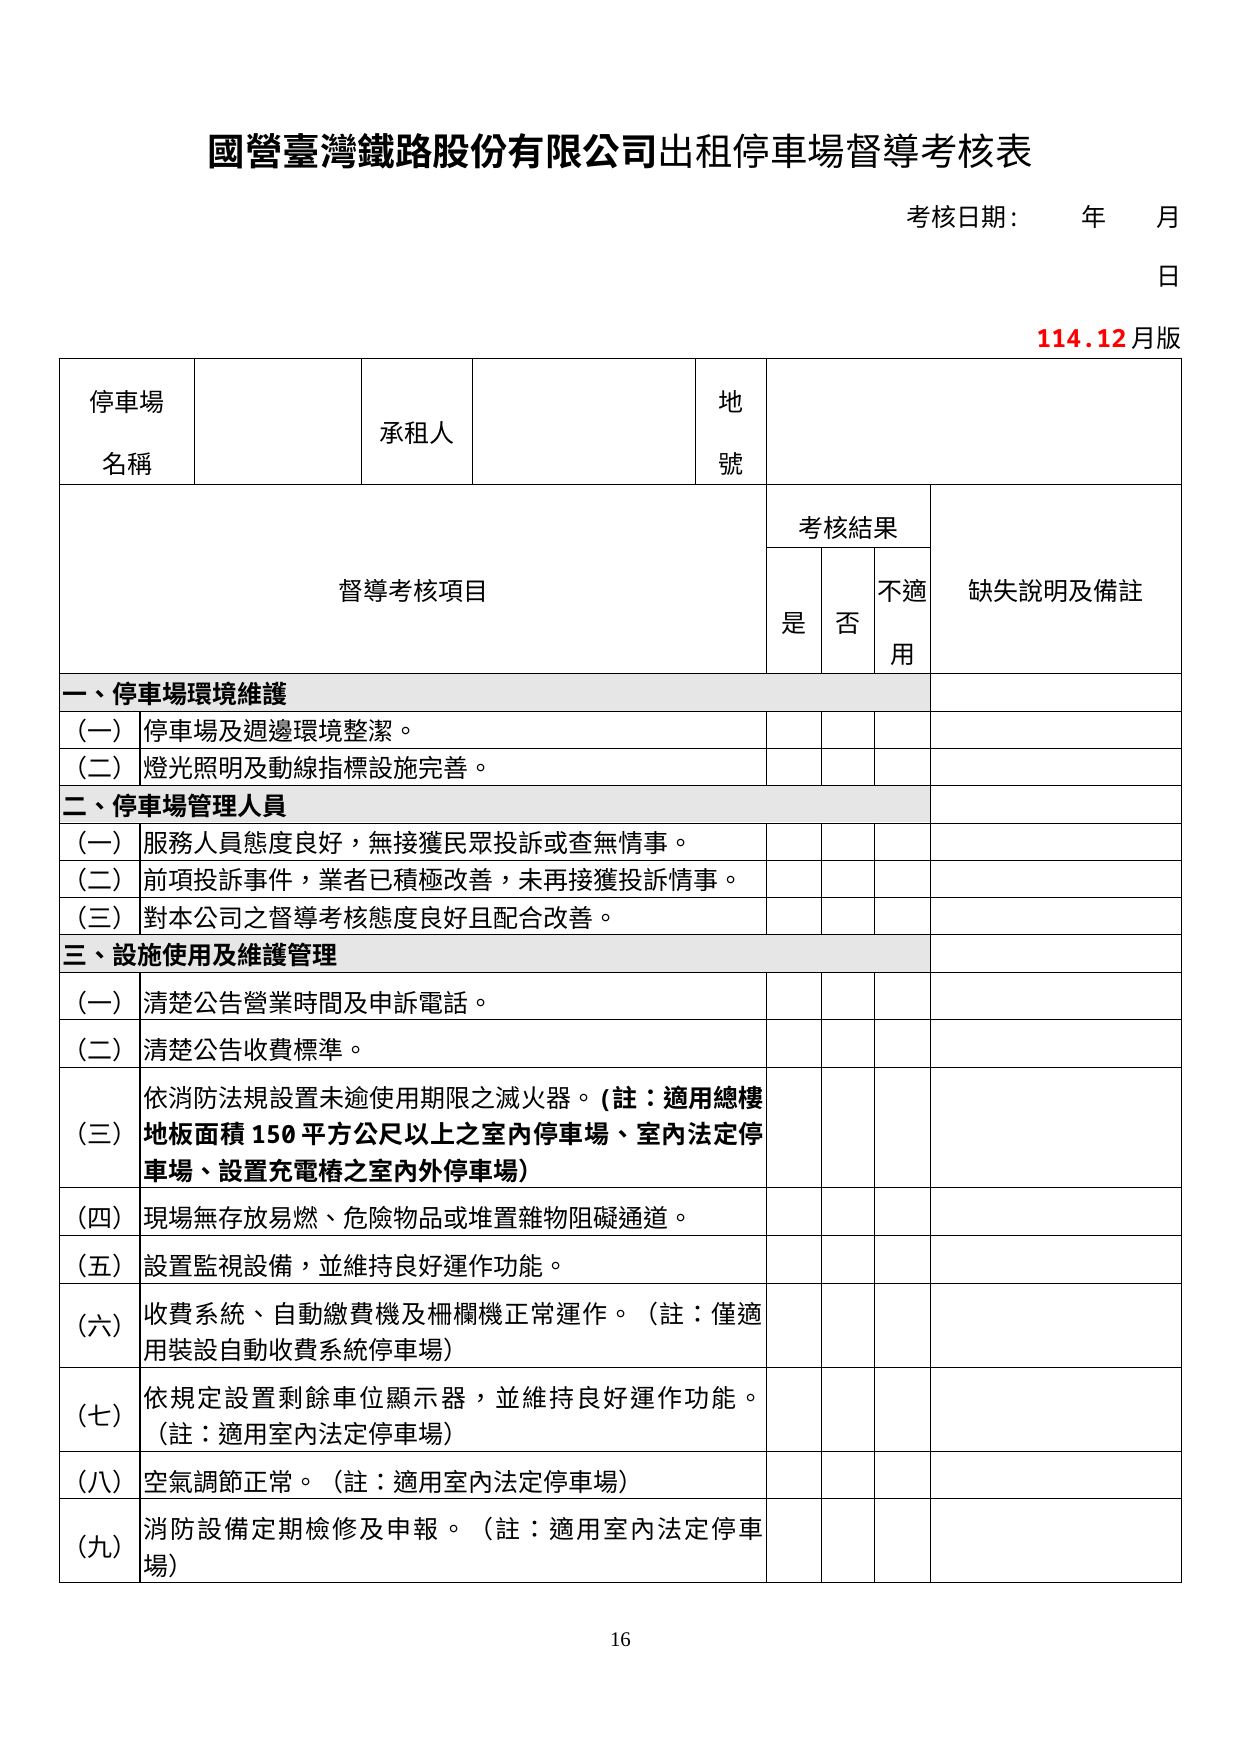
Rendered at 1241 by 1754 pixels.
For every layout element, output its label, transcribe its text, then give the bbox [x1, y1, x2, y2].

text 考核日期: 年 月 日 [59, 170, 1181, 295]
table_cell （八） [60, 1452, 139, 1498]
table_cell （二） [60, 1020, 139, 1067]
table_cell [822, 861, 874, 897]
table_cell [931, 861, 1181, 897]
table_cell [767, 1068, 821, 1187]
table_cell 一、停車場環境維護 [60, 674, 930, 711]
table_cell 是 [767, 548, 821, 673]
table_cell [931, 1452, 1181, 1498]
table_cell [767, 749, 821, 785]
table_cell 缺失說明及備註 [931, 485, 1181, 673]
table_cell [822, 712, 874, 748]
table_cell [822, 898, 874, 934]
table_cell [931, 1284, 1181, 1367]
table_cell [931, 1068, 1181, 1187]
table_cell [931, 674, 1181, 711]
table_cell [931, 1188, 1181, 1235]
table_cell （一） [60, 712, 139, 748]
table_cell （三） [60, 898, 139, 934]
text 114.12月版 [59, 295, 1181, 358]
table_cell [875, 712, 930, 748]
table_cell [875, 1188, 930, 1235]
table_cell [767, 1188, 821, 1235]
table_cell [875, 749, 930, 785]
table_cell 停車場及週邊環境整潔。 [141, 712, 766, 748]
table_cell （七） [60, 1368, 139, 1451]
table_cell （二） [60, 749, 139, 785]
table_header 停車場 名稱 [60, 359, 194, 484]
table_cell [822, 1188, 874, 1235]
table_cell 前項投訴事件，業者已積極改善，未再接獲投訴情事。 [141, 861, 766, 897]
table_cell [875, 898, 930, 934]
table_cell 依消防法規設置未逾使用期限之滅火器。(註：適用總樓地板面積150平方公尺以上之室內停車場、室內法定停車場、設置充電樁之室內外停車場） [141, 1068, 766, 1187]
table_cell （四） [60, 1188, 139, 1235]
table_cell 三、設施使用及維護管理 [60, 935, 930, 972]
table_cell [875, 1068, 930, 1187]
table_cell [875, 861, 930, 897]
table_cell [931, 786, 1181, 822]
table_cell [931, 1236, 1181, 1283]
table_cell [767, 1452, 821, 1498]
table_cell [875, 1284, 930, 1367]
table_cell [822, 1068, 874, 1187]
table_cell [931, 824, 1181, 860]
table_cell [931, 898, 1181, 934]
table_header [473, 359, 695, 484]
table_cell [767, 973, 821, 1019]
table_cell [822, 1499, 874, 1582]
table_header [195, 359, 361, 484]
table_cell 不適用 [875, 548, 930, 673]
table_cell 服務人員態度良好，無接獲民眾投訴或查無情事。 [141, 824, 766, 860]
table_cell [767, 1499, 821, 1582]
table_header 地號 [696, 359, 766, 484]
table_cell [822, 973, 874, 1019]
table_cell 否 [822, 548, 874, 673]
table_cell [822, 1020, 874, 1067]
table_cell （五） [60, 1236, 139, 1283]
table_cell 消防設備定期檢修及申報。（註：適用室內法定停車場） [141, 1499, 766, 1582]
table_cell [931, 749, 1181, 785]
table_cell [767, 1284, 821, 1367]
table_cell [875, 1020, 930, 1067]
table_cell [767, 1368, 821, 1451]
table_cell [822, 1236, 874, 1283]
table_cell 依規定設置剩餘車位顯示器，並維持良好運作功能。（註：適用室內法定停車場） [141, 1368, 766, 1451]
table_cell [931, 1368, 1181, 1451]
table_cell [931, 1020, 1181, 1067]
table_cell 設置監視設備，並維持良好運作功能。 [141, 1236, 766, 1283]
table_cell [875, 973, 930, 1019]
table_cell [822, 824, 874, 860]
table_cell [875, 1236, 930, 1283]
table_header 承租人 [362, 359, 472, 484]
table_cell [931, 935, 1181, 972]
table_cell （一） [60, 973, 139, 1019]
text 國營臺灣鐵路股份有限公司出租停車場督導考核表 [59, 108, 1181, 170]
table_cell [767, 824, 821, 860]
table_cell （九） [60, 1499, 139, 1582]
table_cell [822, 1284, 874, 1367]
table_cell [875, 824, 930, 860]
table_cell [931, 1499, 1181, 1582]
table_cell 清楚公告營業時間及申訴電話。 [141, 973, 766, 1019]
table_cell （一） [60, 824, 139, 860]
table_cell [931, 712, 1181, 748]
table_cell [875, 1499, 930, 1582]
table_cell （三） [60, 1068, 139, 1187]
table_cell [931, 973, 1181, 1019]
table_cell [767, 861, 821, 897]
table_cell 收費系統、自動繳費機及柵欄機正常運作。（註：僅適用裝設自動收費系統停車場） [141, 1284, 766, 1367]
table_header [767, 359, 1181, 484]
table_cell 空氣調節正常。（註：適用室內法定停車場） [141, 1452, 766, 1498]
table_cell [875, 1452, 930, 1498]
table_cell 考核結果 [767, 485, 930, 547]
table_cell [822, 1452, 874, 1498]
table_cell [822, 1368, 874, 1451]
table_cell （二） [60, 861, 139, 897]
table_cell 督導考核項目 [60, 485, 766, 673]
table_cell 燈光照明及動線指標設施完善。 [141, 749, 766, 785]
table_cell （六） [60, 1284, 139, 1367]
table_cell [767, 712, 821, 748]
table_cell [767, 1236, 821, 1283]
table_cell [767, 1020, 821, 1067]
table_cell [822, 749, 874, 785]
table_cell 二、停車場管理人員 [60, 786, 930, 822]
table_cell [875, 1368, 930, 1451]
table_cell 對本公司之督導考核態度良好且配合改善。 [141, 898, 766, 934]
table_cell 現場無存放易燃、危險物品或堆置雜物阻礙通道。 [141, 1188, 766, 1235]
table_cell [767, 898, 821, 934]
table_cell 清楚公告收費標準。 [141, 1020, 766, 1067]
